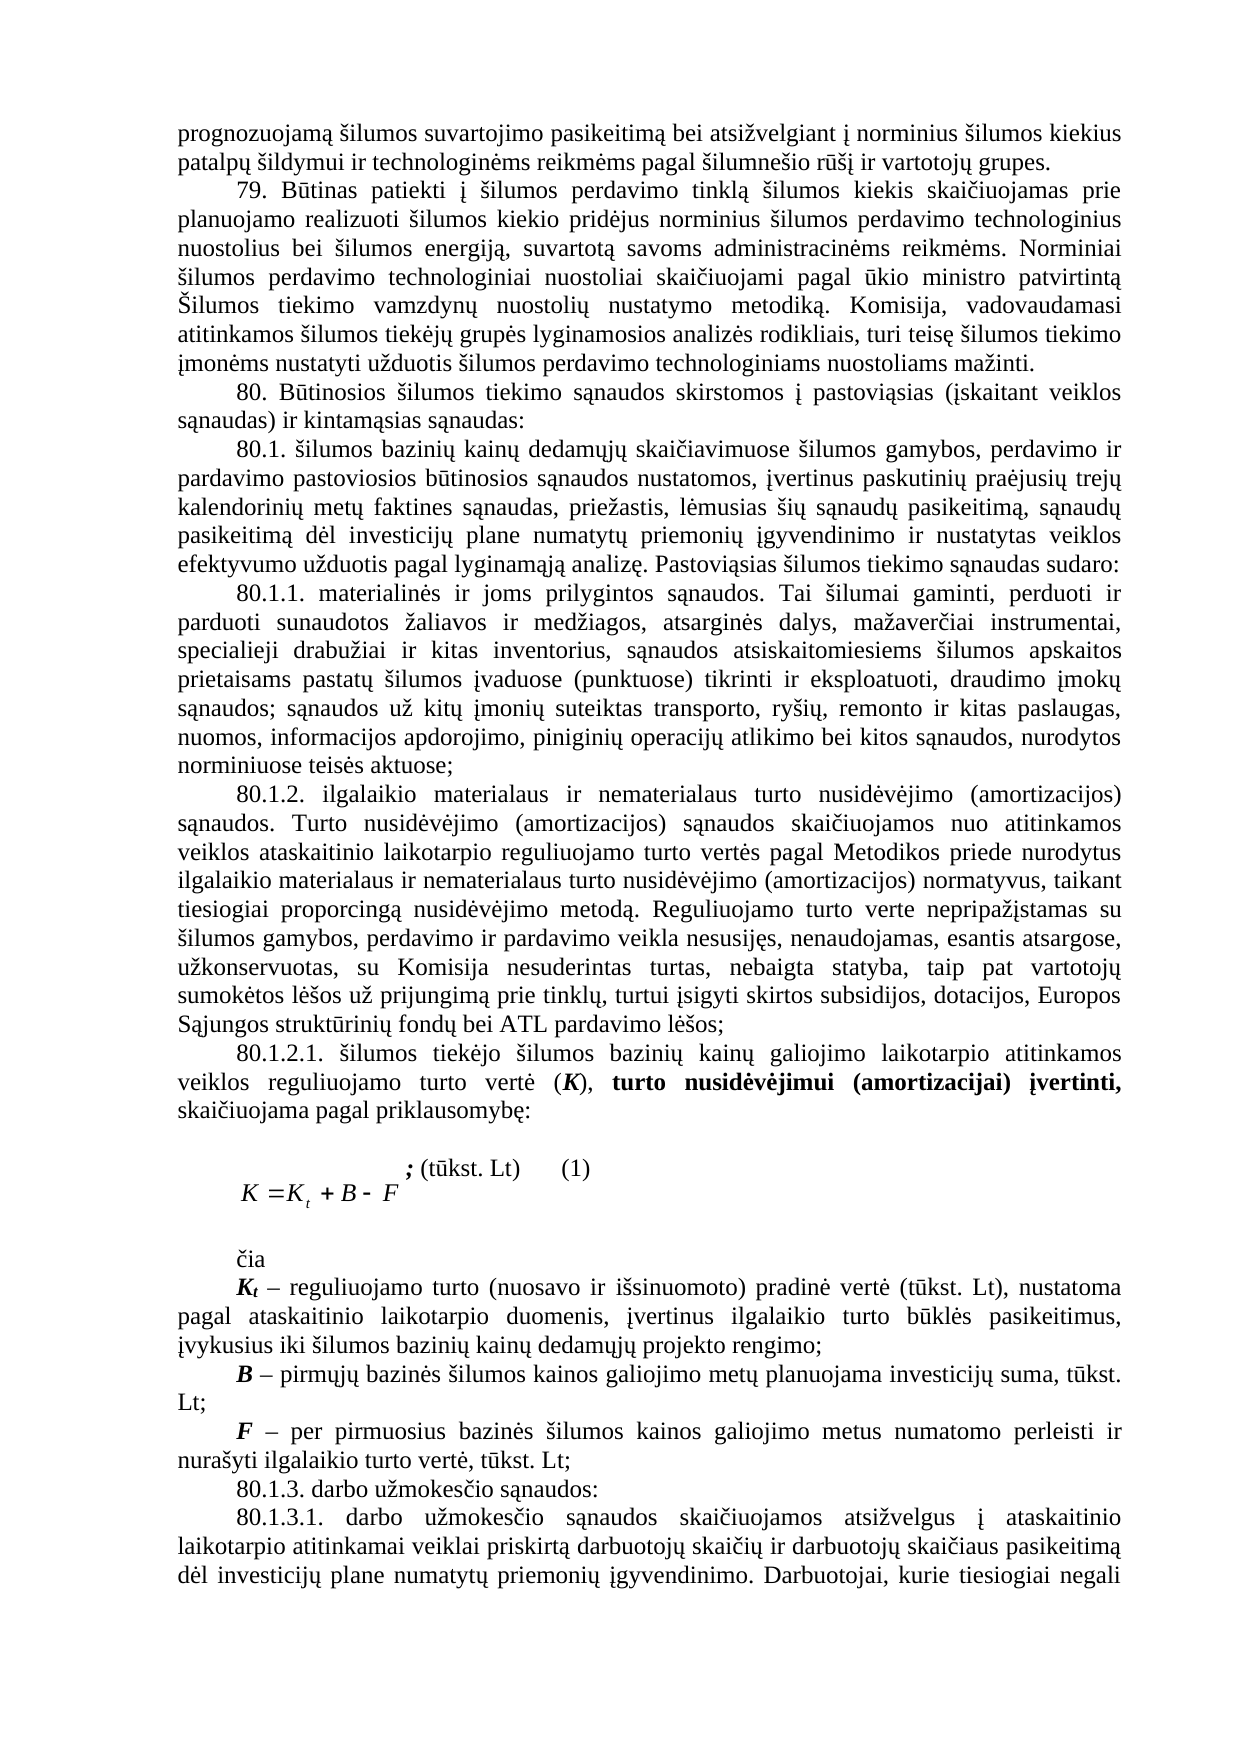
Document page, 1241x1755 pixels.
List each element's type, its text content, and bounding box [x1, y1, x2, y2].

text Kt – reguliuojamo turto (nuosavo ir išsinuomoto) pradinė vertė (tūkst. Lt), nustatoma pagal ataskaitinio laikotarpio duomenis, įvertinus ilgalaikio turto būklės pasikeitimus, įvykusius iki šilumos bazinių kainų dedamųjų projekto rengimo; [177, 1272, 1122, 1359]
text prognozuojamą šilumos suvartojimo pasikeitimą bei atsižvelgiant į norminius šilumos kiekius patalpų šildymui ir technologinėms reikmėms pagal šilumnešio rūšį ir vartotojų grupes. [177, 118, 1122, 176]
text čia [177, 1244, 1122, 1272]
text 80.1.2. ilgalaikio materialaus ir nematerialaus turto nusidėvėjimo (amortizacijos) sąnaudos. Turto nusidėvėjimo (amortizacijos) sąnaudos skaičiuojamos nuo atitinkamos veiklos ataskaitinio laikotarpio reguliuojamo turto vertės pagal Metodikos priede nurodytus ilgalaikio materialaus ir nematerialaus turto nusidėvėjimo (amortizacijos) normatyvus, taikant tiesiogiai proporcingą nusidėvėjimo metodą. Reguliuojamo turto verte nepripažįstamas su šilumos gamybos, perdavimo ir pardavimo veikla nesusijęs, nenaudojamas, esantis atsargose, užkonservuotas, su Komisija nesuderintas turtas, nebaigta statyba, taip pat vartotojų sumokėtos lėšos už prijungimą prie tinklų, turtui įsigyti skirtos subsidijos, dotacijos, Europos Sąjungos struktūrinių fondų bei ATL pardavimo lėšos; [177, 779, 1122, 1038]
text 80.1.3. darbo užmokesčio sąnaudos: [177, 1474, 1122, 1502]
text 80.1.1. materialinės ir joms prilygintos sąnaudos. Tai šilumai gaminti, perduoti ir parduoti sunaudotos žaliavos ir medžiagos, atsarginės dalys, mažaverčiai instrumentai, specialieji drabužiai ir kitas inventorius, sąnaudos atsiskaitomiesiems šilumos apskaitos prietaisams pastatų šilumos įvaduose (punktuose) tikrinti ir eksploatuoti, draudimo įmokų sąnaudos; sąnaudos už kitų įmonių suteiktas transporto, ryšių, remonto ir kitas paslaugas, nuomos, informacijos apdorojimo, piniginių operacijų atlikimo bei kitos sąnaudos, nurodytos norminiuose teisės aktuose; [177, 578, 1122, 779]
text 80.1. šilumos bazinių kainų dedamųjų skaičiavimuose šilumos gamybos, perdavimo ir pardavimo pastoviosios būtinosios sąnaudos nustatomos, įvertinus paskutinių praėjusių trejų kalendorinių metų faktines sąnaudas, priežastis, lėmusias šių sąnaudų pasikeitimą, sąnaudų pasikeitimą dėl investicijų plane numatytų priemonių įgyvendinimo ir nustatytas veiklos efektyvumo užduotis pagal lyginamąją analizę. Pastoviąsias šilumos tiekimo sąnaudas sudaro: [177, 434, 1122, 578]
text ; (tūkst. Lt) (1) [177, 1153, 1122, 1215]
text B – pirmųjų bazinės šilumos kainos galiojimo metų planuojama investicijų suma, tūkst. Lt; [177, 1359, 1122, 1416]
text 80.1.3.1. darbo užmokesčio sąnaudos skaičiuojamos atsižvelgus į ataskaitinio laikotarpio atitinkamai veiklai priskirtą darbuotojų skaičių ir darbuotojų skaičiaus pasikeitimą dėl investicijų plane numatytų priemonių įgyvendinimo. Darbuotojai, kurie tiesiogiai negali [177, 1502, 1122, 1589]
text F – per pirmuosius bazinės šilumos kainos galiojimo metus numatomo perleisti ir nurašyti ilgalaikio turto vertė, tūkst. Lt; [177, 1416, 1122, 1474]
text 80.1.2.1. šilumos tiekėjo šilumos bazinių kainų galiojimo laikotarpio atitinkamos veiklos reguliuojamo turto vertė (K), turto nusidėvėjimui (amortizacijai) įvertinti, skaičiuojama pagal priklausomybę: [177, 1038, 1122, 1124]
text 80. Būtinosios šilumos tiekimo sąnaudos skirstomos į pastoviąsias (įskaitant veiklos sąnaudas) ir kintamąsias sąnaudas: [177, 377, 1122, 434]
text 79. Būtinas patiekti į šilumos perdavimo tinklą šilumos kiekis skaičiuojamas prie planuojamo realizuoti šilumos kiekio pridėjus norminius šilumos perdavimo technologinius nuostolius bei šilumos energiją, suvartotą savoms administracinėms reikmėms. Norminiai šilumos perdavimo technologiniai nuostoliai skaičiuojami pagal ūkio ministro patvirtintą Šilumos tiekimo vamzdynų nuostolių nustatymo metodiką. Komisija, vadovaudamasi atitinkamos šilumos tiekėjų grupės lyginamosios analizės rodikliais, turi teisę šilumos tiekimo įmonėms nustatyti užduotis šilumos perdavimo technologiniams nuostoliams mažinti. [177, 176, 1122, 377]
